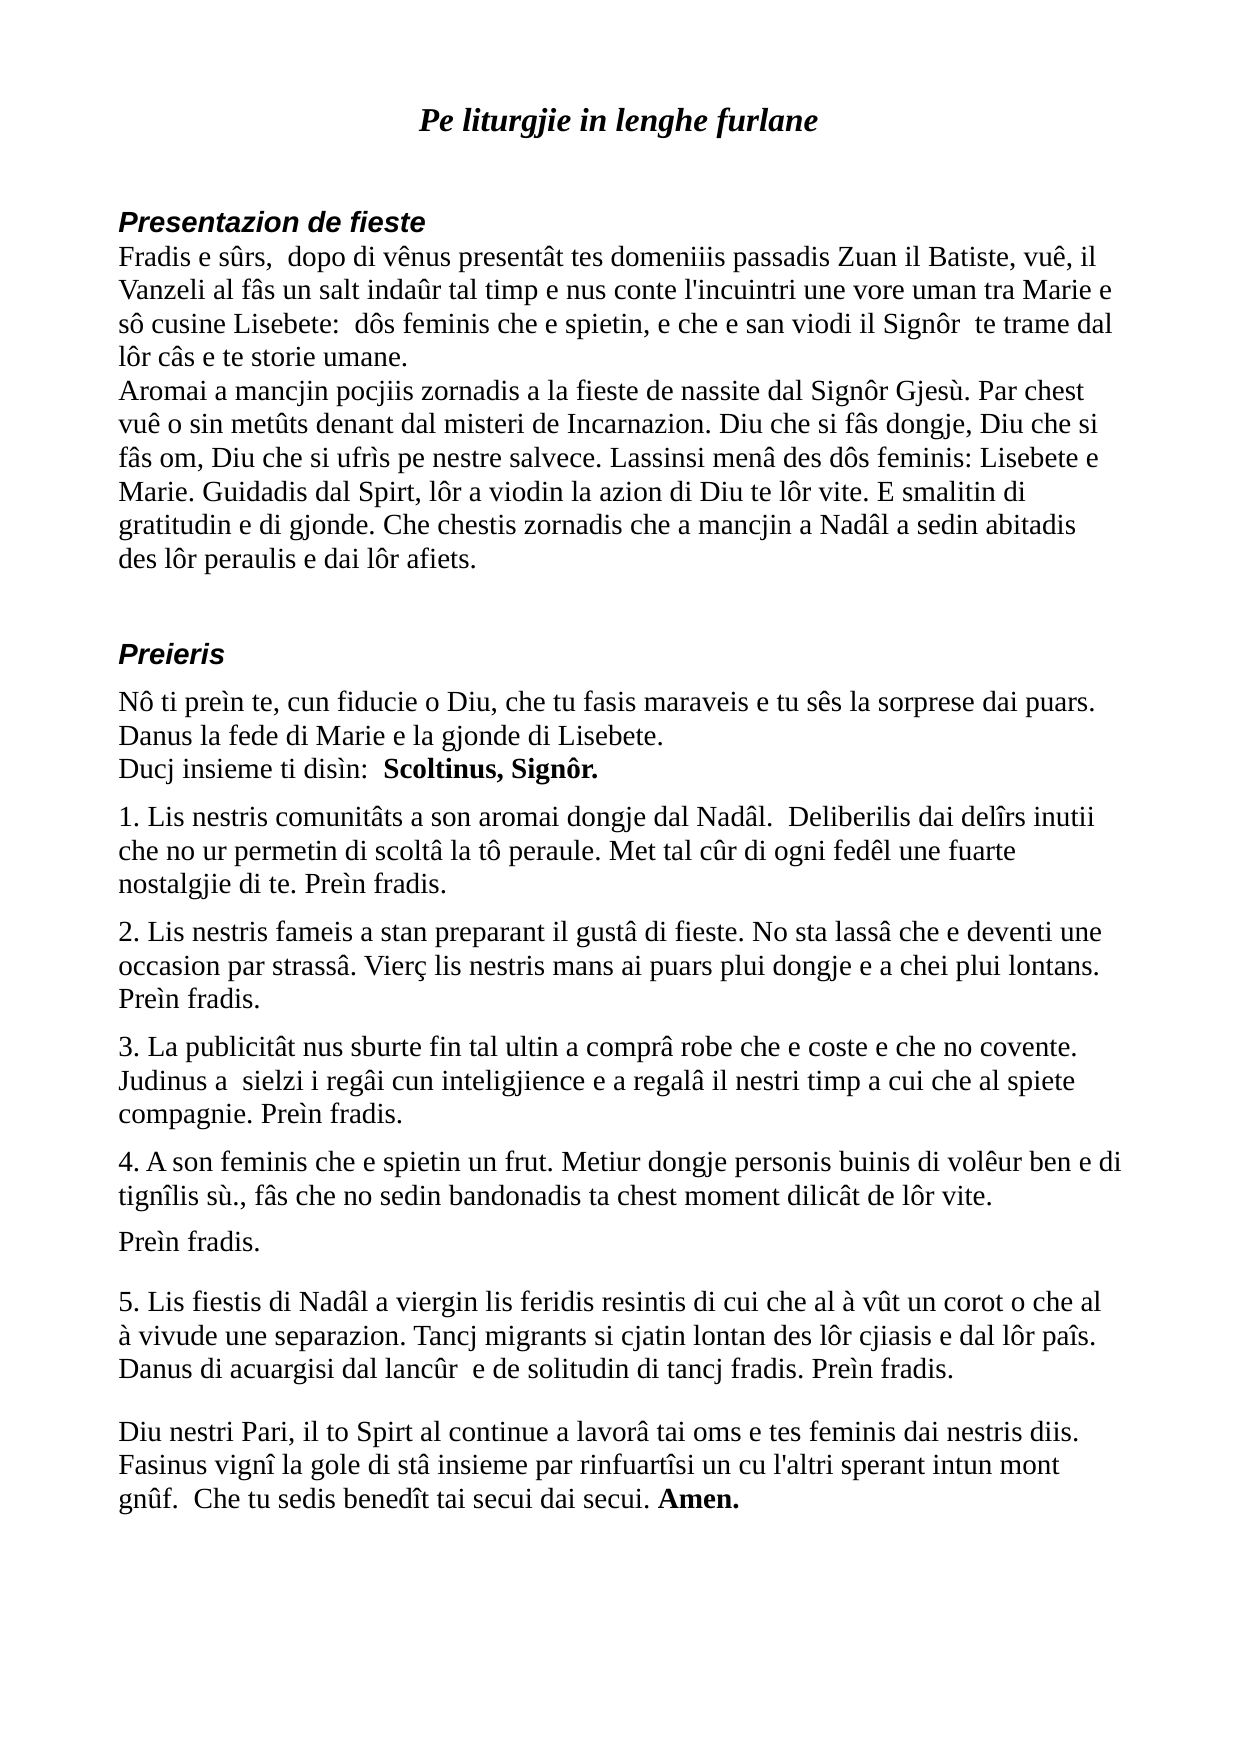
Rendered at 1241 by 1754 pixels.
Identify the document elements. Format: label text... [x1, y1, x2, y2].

text 5. Lis fiestis di Nadâl a viergin lis feridis resintis di cui che al à vût un corot o che al à vivude une separazion. Tancj migrants si cjatin lontan des lôr cjiasis e dal lôr paîs. Danus di acuargisi dal lancûr e de solitudin di tancj fradis. Preìn fradis. [118, 1284, 1122, 1385]
text 2. Lis nestris fameis a stan preparant il gustâ di fieste. No sta lassâ che e deventi une occasion par strassâ. Vierç lis nestris mans ai puars plui dongje e a chei plui lontans. Preìn fradis. [118, 914, 1122, 1015]
text Nô ti preìn te, cun fiducie o Diu, che tu fasis maraveis e tu sês la sorprese dai puars. Danus la fede di Marie e la gjonde di Lisebete. [118, 684, 1122, 752]
text Fradis e sûrs, dopo di vênus presentât tes domeniiis passadis Zuan il Batiste, vuê, il Vanzeli al fâs un salt indaûr tal timp e nus conte l'incuintri une vore uman tra Marie e sô cusine Lisebete: dôs feminis che e spietin, e che e san viodi il Signôr te trame dal lôr câs e te storie umane. [118, 239, 1122, 373]
text Preìn fradis. [118, 1224, 1122, 1258]
text Ducj insieme ti disìn: Scoltinus, Signôr. [118, 752, 1122, 785]
text Aromai a mancjin pocjiis zornadis a la fieste de nassite dal Signôr Gjesù. Par chest vuê o sin metûts denant dal misteri de Incarnazion. Diu che si fâs dongje, Diu che si fâs om, Diu che si ufrìs pe nestre salvece. Lassinsi menâ des dôs feminis: Lisebete e Marie. Guidadis dal Spirt, lôr a viodin la azion di Diu te lôr vite. E smalitin di gratitudin e di gjonde. Che chestis zornadis che a mancjin a Nadâl a sedin abitadis des lôr peraulis e dai lôr afiets. [118, 373, 1122, 574]
subtitle Presentazion de fieste [118, 205, 1122, 239]
text Preieris [118, 637, 1122, 670]
text Pe liturgjie in lenghe furlane [118, 100, 1122, 138]
text 4. A son feminis che e spietin un frut. Metiur dongje personis buinis di volêur ben e di tignîlis sù., fâs che no sedin bandonadis ta chest moment dilicât de lôr vite. [118, 1144, 1122, 1212]
text 3. La publicitât nus sburte fin tal ultin a comprâ robe che e coste e che no covente. Judinus a sielzi i regâi cun inteligjience e a regalâ il nestri timp a cui che al spiete compagnie. Preìn fradis. [118, 1029, 1122, 1130]
text 1. Lis nestris comunitâts a son aromai dongje dal Nadâl. Deliberilis dai delîrs inutii che no ur permetin di scoltâ la tô peraule. Met tal cûr di ogni fedêl une fuarte nostalgjie di te. Preìn fradis. [118, 799, 1122, 900]
text Diu nestri Pari, il to Spirt al continue a lavorâ tai oms e tes feminis dai nestris diis. Fasinus vignî la gole di stâ insieme par rinfuartîsi un cu l'altri sperant intun mont gnûf. Che tu sedis benedît tai secui dai secui. Amen. [118, 1414, 1122, 1514]
